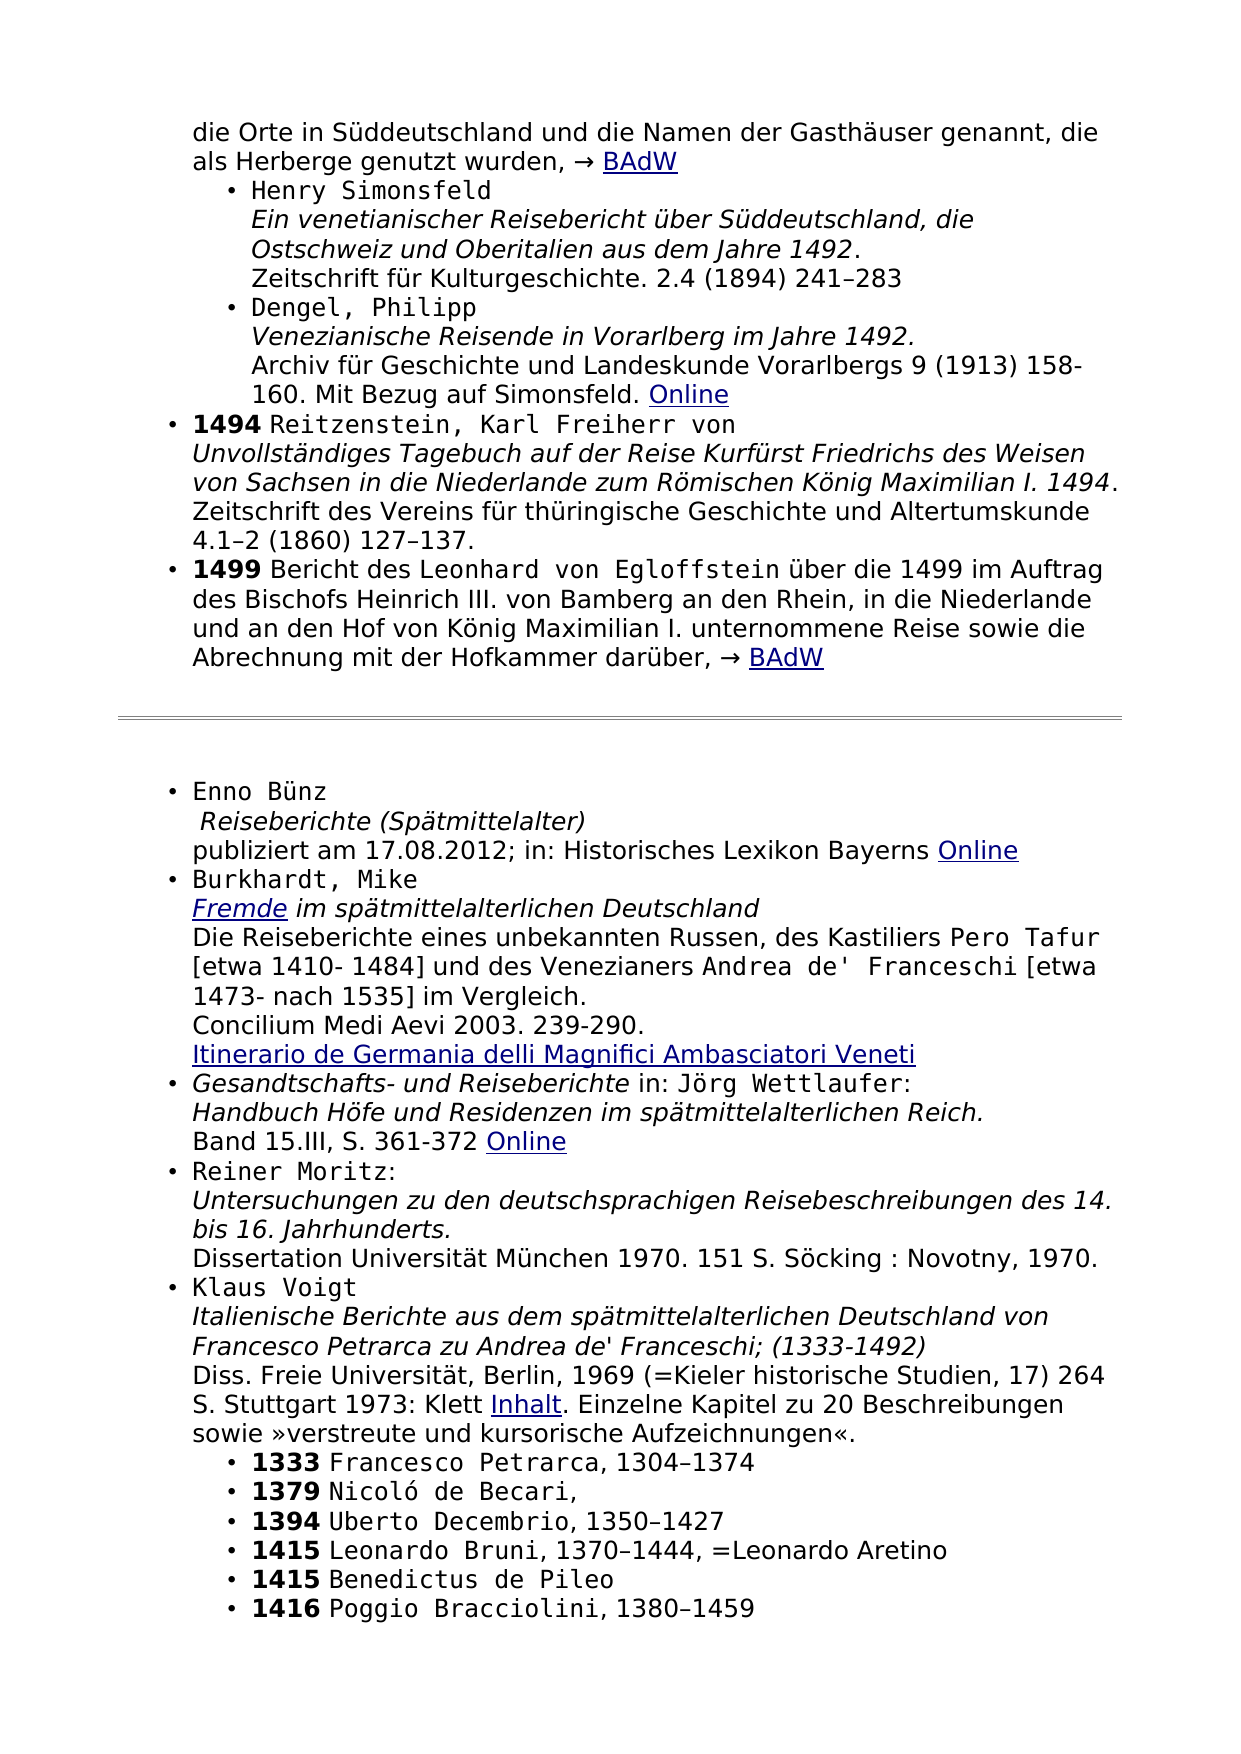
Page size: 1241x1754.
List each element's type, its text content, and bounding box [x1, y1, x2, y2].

list Burkhardt, Mike Fremde im spätmittelalterlichen Deutschland Die Reiseberichte eines unbekannten Russen, des Kastiliers Pero Tafur [etwa 1410- 1484] und des Venezianers Andrea de' Franceschi [etwa 1473- nach 1535] im Vergleich. Concilium Medi Aevi 2003. 239-290. Itinerario de Germania delli Magnifici Ambasciatori Veneti [177, 865, 1122, 1069]
list Dengel, Philipp Venezianische Reisende in Vorarlberg im Jahre 1492. Archiv für Geschichte und Landeskunde Vorarlbergs 9 (1913) 158-160. Mit Bezug auf Simonsfeld. Online [236, 293, 1122, 410]
list 1394 Uberto Decembrio, 1350–1427 [236, 1507, 1122, 1536]
list die Orte in Süddeutschland und die Namen der Gasthäuser genannt, die als Herberge genutzt wurden, → BAdW [177, 118, 1122, 176]
list 1333 Francesco Petrarca, 1304–1374 [236, 1448, 1122, 1478]
list Reiner Moritz: Untersuchungen zu den deutschsprachigen Reisebeschreibungen des 14. bis 16. Jahrhunderts. Dissertation Universität München 1970. 151 S. Söcking : Novotny, 1970. [177, 1157, 1122, 1273]
list 1415 Benedictus de Pileo [236, 1565, 1122, 1594]
list Enno Bünz Reiseberichte (Spätmittelalter) publiziert am 17.08.2012; in: Historisches Lexikon Bayerns Online [177, 778, 1122, 865]
list 1416 Poggio Bracciolini, 1380–1459 [236, 1594, 1122, 1623]
list 1494 Reitzenstein, Karl Freiherr von Unvollständiges Tagebuch auf der Reise Kurfürst Friedrichs des Weisen von Sachsen in die Niederlande zum Römischen König Maximilian I. 1494. Zeitschrift des Vereins für thüringische Geschichte und Altertumskunde 4.1–2 (1860) 127–137. [177, 410, 1122, 556]
list Klaus Voigt Italienische Berichte aus dem spätmittelalterlichen Deutschland von Francesco Petrarca zu Andrea de' Franceschi; (1333-1492) Diss. Freie Universität, Berlin, 1969 (=Kieler historische Studien, 17) 264 S. Stuttgart 1973: Klett Inhalt. Einzelne Kapitel zu 20 Beschreibungen sowie »verstreute und kursorische Aufzeichnungen«. [177, 1273, 1122, 1448]
list Henry Simonsfeld Ein venetianischer Reisebericht über Süddeutschland, die Ostschweiz und Oberitalien aus dem Jahre 1492. Zeitschrift für Kulturgeschichte. 2.4 (1894) 241–283 [236, 176, 1122, 293]
list 1379 Nicoló de Becari, [236, 1478, 1122, 1507]
list 1499 Bericht des Leonhard von Egloffstein über die 1499 im Auftrag des Bischofs Heinrich III. von Bamberg an den Rhein, in die Niederlande und an den Hof von König Maximilian I. unternommene Reise sowie die Abrechnung mit der Hofkammer darüber, → BAdW [177, 556, 1122, 672]
list 1415 Leonardo Bruni, 1370–1444, =Leonardo Aretino [236, 1536, 1122, 1565]
list Gesandtschafts- und Reiseberichte in: Jörg Wettlaufer: Handbuch Höfe und Residenzen im spätmittelalterlichen Reich. Band 15.III, S. 361-372 Online [177, 1069, 1122, 1157]
